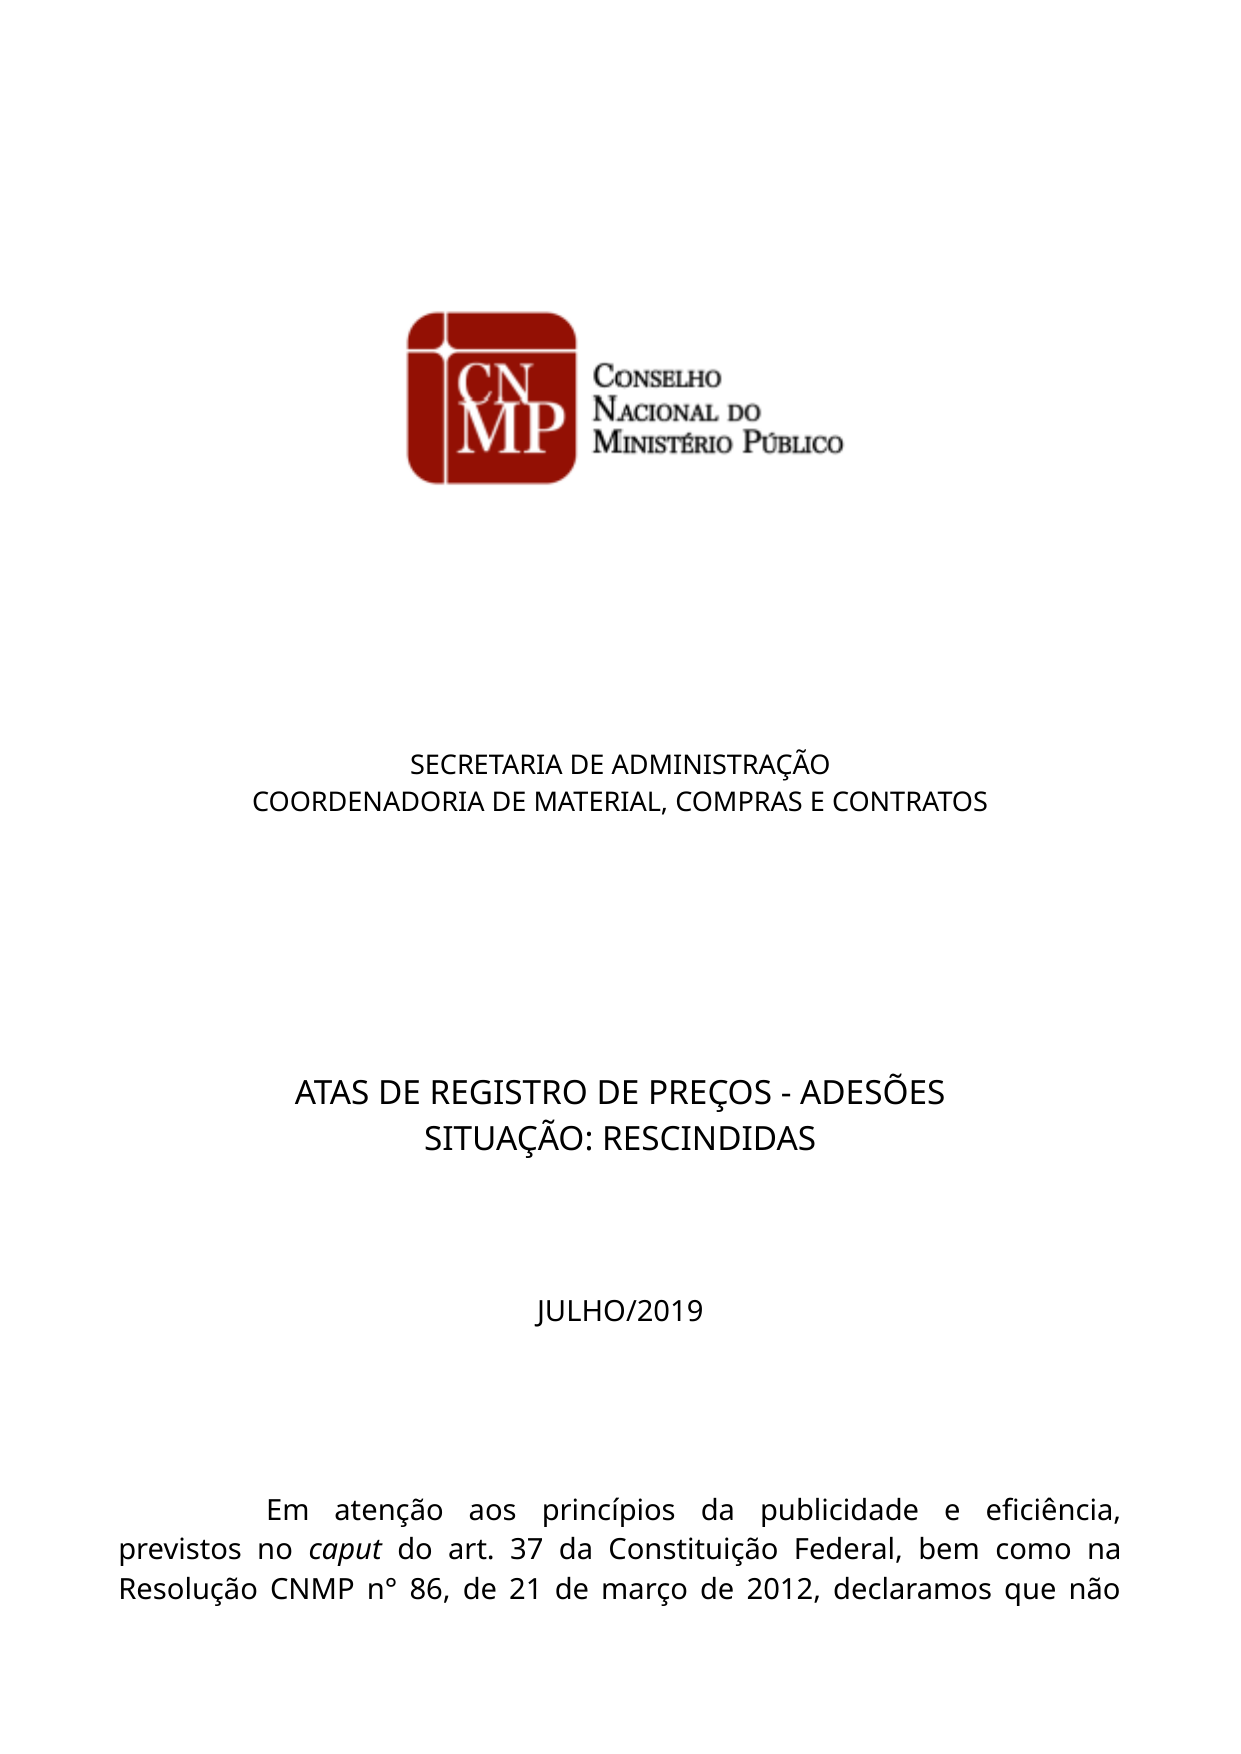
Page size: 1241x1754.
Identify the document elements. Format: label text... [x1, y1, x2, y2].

text ATAS DE REGISTRO DE PREÇOS - ADESÕES [118, 1069, 1122, 1114]
text COORDENADORIA DE MATERIAL, COMPRAS E CONTRATOS [118, 782, 1122, 819]
text SITUAÇÃO: RESCINDIDAS [118, 1114, 1122, 1160]
text SECRETARIA DE ADMINISTRAÇÃO [118, 746, 1122, 782]
text JULHO/2019 [118, 1290, 1122, 1330]
text Em atenção aos princípios da publicidade e eficiência, previstos no caput do art. 37 da Constituição Federal, bem como na Resolução CNMP n° 86, de 21 de março de 2012, declaramos que não [118, 1489, 1122, 1608]
